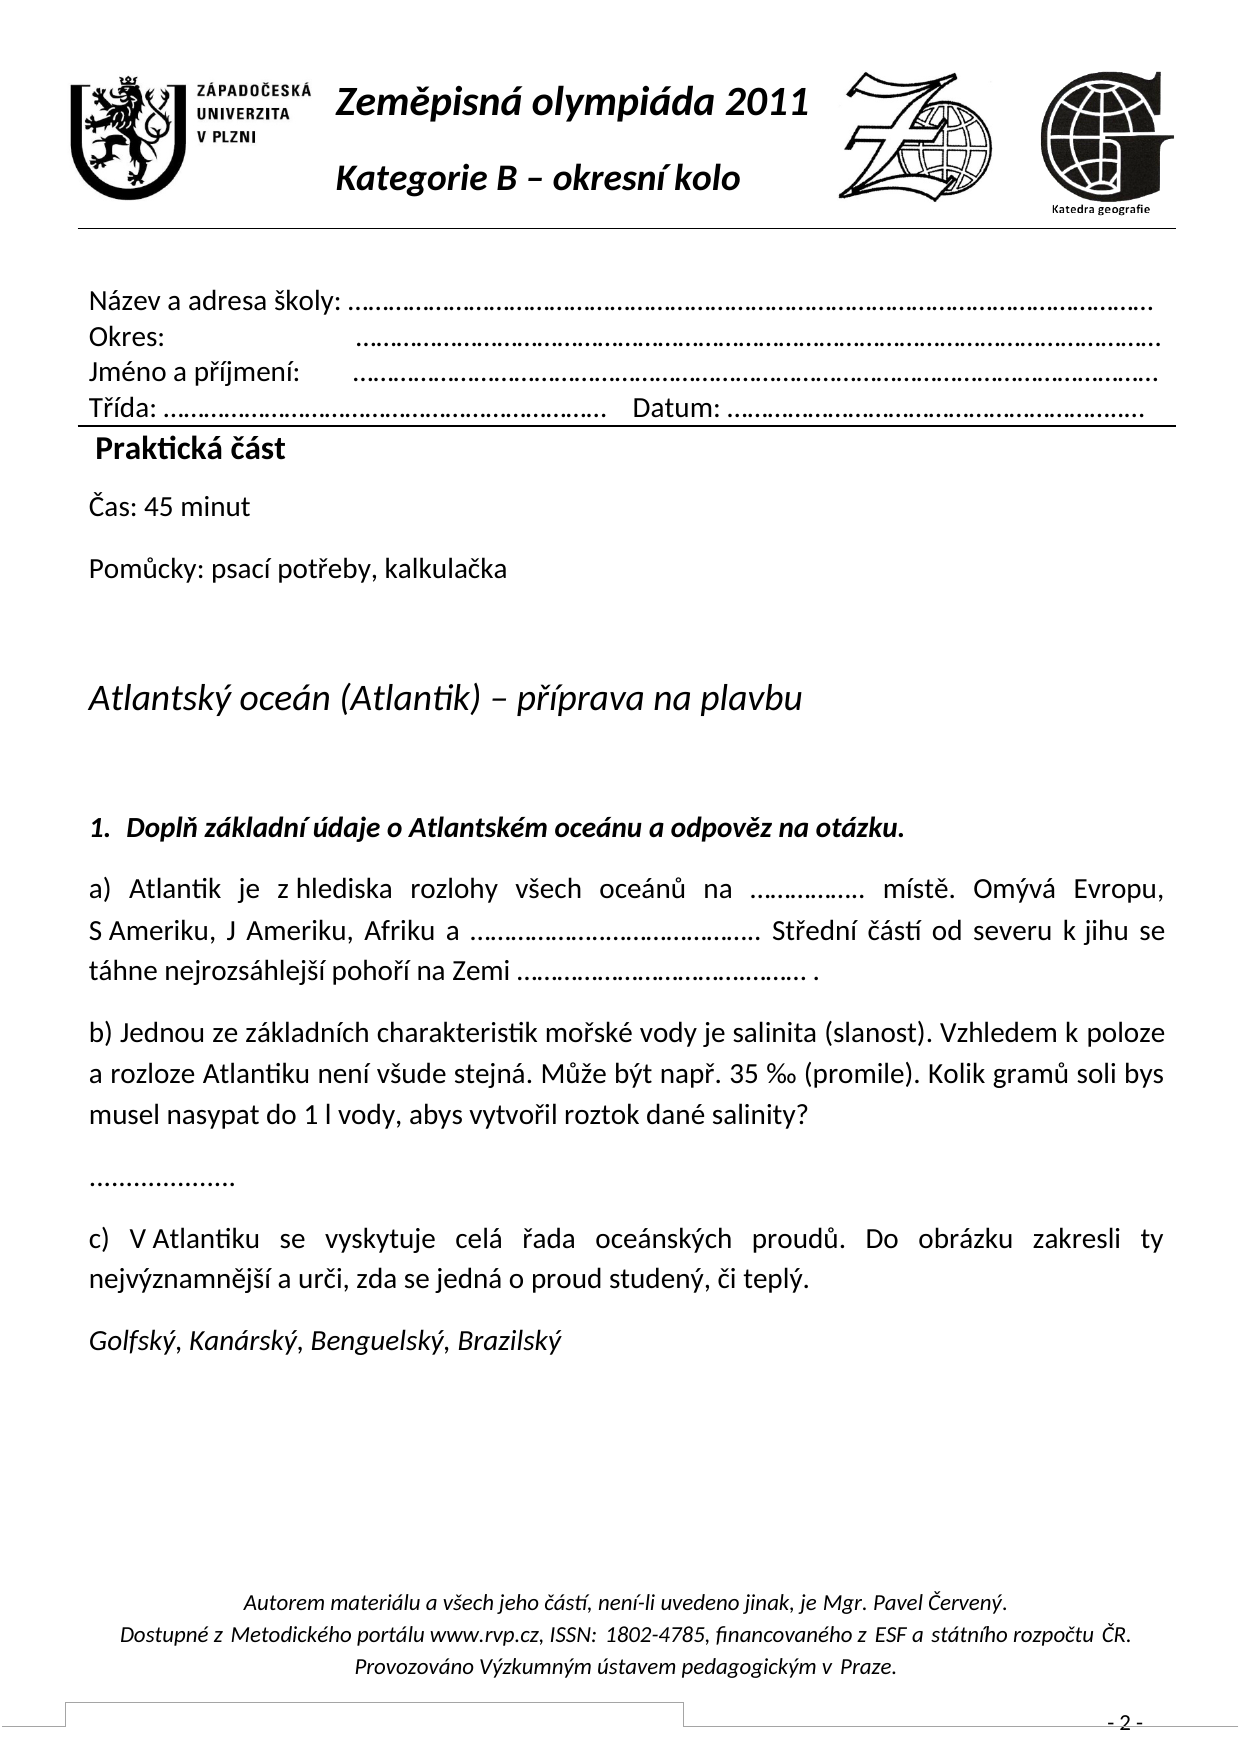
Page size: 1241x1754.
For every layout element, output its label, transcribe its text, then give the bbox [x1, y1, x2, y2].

table_header Název a adresa školy: ………………………………………………………………………………………………………… [78, 229, 1176, 318]
text .................... [89, 1158, 1165, 1193]
text [994, 75, 1037, 126]
text Praktická část [89, 427, 1165, 468]
table_cell Třída: ………………………………………………………… Datum: …………………………………………………..… [78, 389, 1176, 425]
list Doplň základní údaje o Atlantském oceánu a odpověz na otázku. [89, 809, 1165, 844]
text Golfský, Kanárský, Benguelský, Brazilský [89, 1322, 1165, 1358]
picture [837, 70, 994, 204]
text b) Jednou ze základních charakteristik mořské vody je salinita (slanost). Vzhledem k poloze a rozloze Atlantiku není všude stejná. Může být např. 35 ‰ (promile). Kolik gramů soli bys musel nasypat do 1 l vody, abys vytvořil roztok dané salinity? [89, 1014, 1165, 1132]
table_cell Jméno a příjmení: ………………………………………………………………………………………………………… [78, 354, 1176, 389]
text Atlantský oceán (Atlantik) – příprava na plavbu [89, 673, 1165, 719]
picture [63, 71, 317, 204]
text Čas: 45 minut [89, 488, 1165, 524]
text Pomůcky: psací potřeby, kalkulačka [89, 550, 1165, 586]
text Zeměpisná olympiáda 2011 [317, 75, 837, 126]
text Kategorie B – okresní kolo [317, 154, 837, 200]
text [994, 154, 1037, 200]
text c) V Atlantiku se vyskytuje celá řada oceánských proudů. Do obrázku zakresli ty nejvýznamnější a urči, zda se jedná o proud studený, či teplý. [89, 1220, 1165, 1296]
table_cell Okres: ………………………………………………………………………………………………………… [78, 318, 1176, 353]
text a) Atlantik je z hlediska rozlohy všech oceánů na …………….. místě. Omývá Evropu, S Ameriku, J Ameriku, Afriku a ………………..………………….. Střední částí od severu k jihu se táhne nejrozsáhlejší pohoří na Zemi …………………………….……… . [89, 871, 1165, 988]
